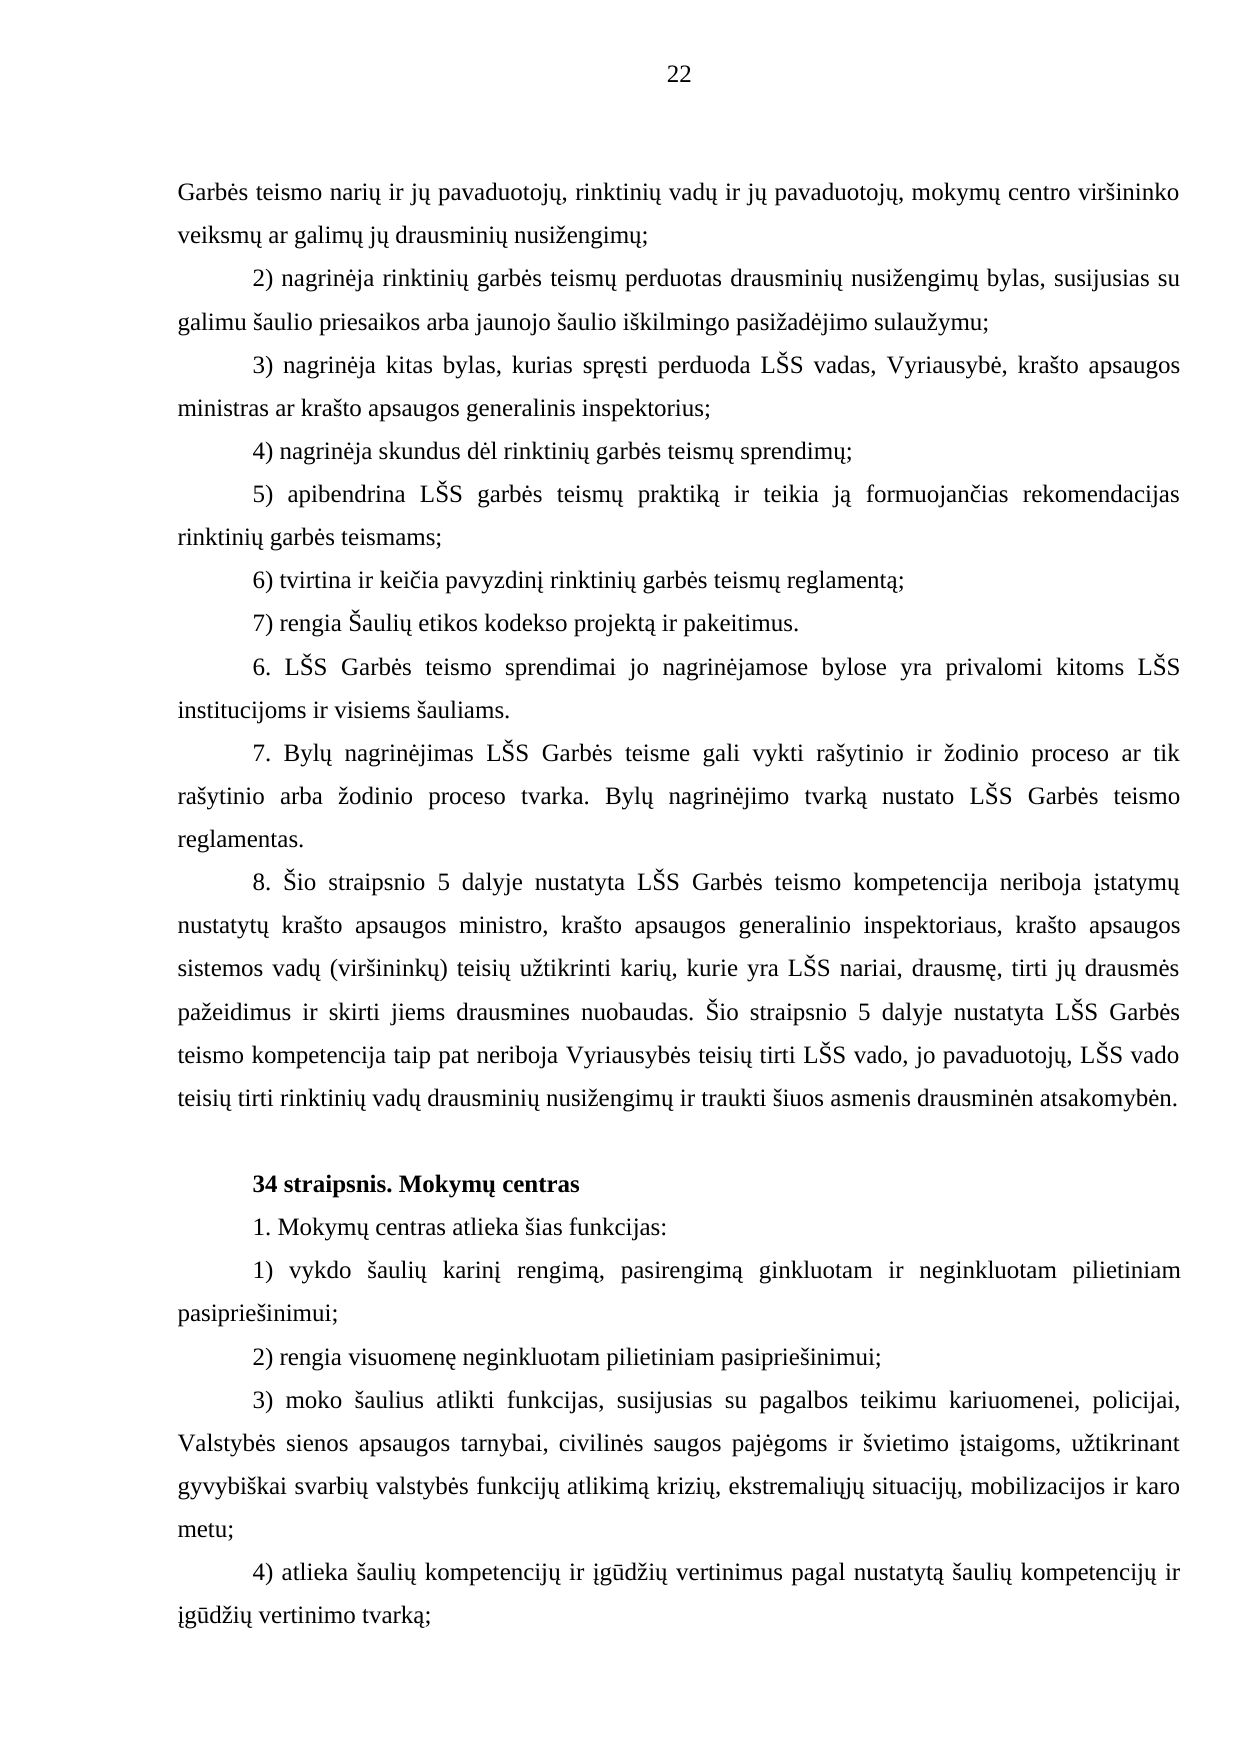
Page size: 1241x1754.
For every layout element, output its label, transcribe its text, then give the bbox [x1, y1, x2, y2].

text 7) rengia Šaulių etikos kodekso projektą ir pakeitimus. [177, 608, 1181, 637]
text 4) nagrinėja skundus dėl rinktinių garbės teismų sprendimų; [177, 436, 1181, 465]
text 34 straipsnis. Mokymų centras [177, 1169, 1181, 1198]
text 2) nagrinėja rinktinių garbės teismų perduotas drausminių nusižengimų bylas, susijusias su galimu šaulio priesaikos arba jaunojo šaulio iškilmingo pasižadėjimo sulaužymu; [177, 263, 1181, 335]
text 6) tvirtina ir keičia pavyzdinį rinktinių garbės teismų reglamentą; [177, 565, 1181, 594]
text 6. LŠS Garbės teismo sprendimai jo nagrinėjamose bylose yra privalomi kitoms LŠS institucijoms ir visiems šauliams. [177, 652, 1181, 723]
text 1) vykdo šaulių karinį rengimą, pasirengimą ginkluotam ir neginkluotam pilietiniam pasipriešinimui; [177, 1255, 1181, 1327]
text 4) atlieka šaulių kompetencijų ir įgūdžių vertinimus pagal nustatytą šaulių kompetencijų ir įgūdžių vertinimo tvarką; [177, 1557, 1181, 1629]
text 3) moko šaulius atlikti funkcijas, susijusias su pagalbos teikimu kariuomenei, policijai, Valstybės sienos apsaugos tarnybai, civilinės saugos pajėgoms ir švietimo įstaigoms, užtikrinant gyvybiškai svarbių valstybės funkcijų atlikimą krizių, ekstremaliųjų situacijų, mobilizacijos ir karo metu; [177, 1385, 1181, 1543]
text 7. Bylų nagrinėjimas LŠS Garbės teisme gali vykti rašytinio ir žodinio proceso ar tik rašytinio arba žodinio proceso tvarka. Bylų nagrinėjimo tvarką nustato LŠS Garbės teismo reglamentas. [177, 738, 1181, 853]
text 8. Šio straipsnio 5 dalyje nustatyta LŠS Garbės teismo kompetencija neriboja įstatymų nustatytų krašto apsaugos ministro, krašto apsaugos generalinio inspektoriaus, krašto apsaugos sistemos vadų (viršininkų) teisių užtikrinti karių, kurie yra LŠS nariai, drausmę, tirti jų drausmės pažeidimus ir skirti jiems drausmines nuobaudas. Šio straipsnio 5 dalyje nustatyta LŠS Garbės teismo kompetencija taip pat neriboja Vyriausybės teisių tirti LŠS vado, jo pavaduotojų, LŠS vado teisių tirti rinktinių vadų drausminių nusižengimų ir traukti šiuos asmenis drausminėn atsakomybėn. [177, 867, 1181, 1112]
text 5) apibendrina LŠS garbės teismų praktiką ir teikia ją formuojančias rekomendacijas rinktinių garbės teismams; [177, 479, 1181, 551]
text Garbės teismo narių ir jų pavaduotojų, rinktinių vadų ir jų pavaduotojų, mokymų centro viršininko veiksmų ar galimų jų drausminių nusižengimų; [177, 177, 1181, 249]
text 3) nagrinėja kitas bylas, kurias spręsti perduoda LŠS vadas, Vyriausybė, krašto apsaugos ministras ar krašto apsaugos generalinis inspektorius; [177, 350, 1181, 422]
text 1. Mokymų centras atlieka šias funkcijas: [177, 1212, 1181, 1241]
text 2) rengia visuomenę neginkluotam pilietiniam pasipriešinimui; [177, 1342, 1181, 1370]
